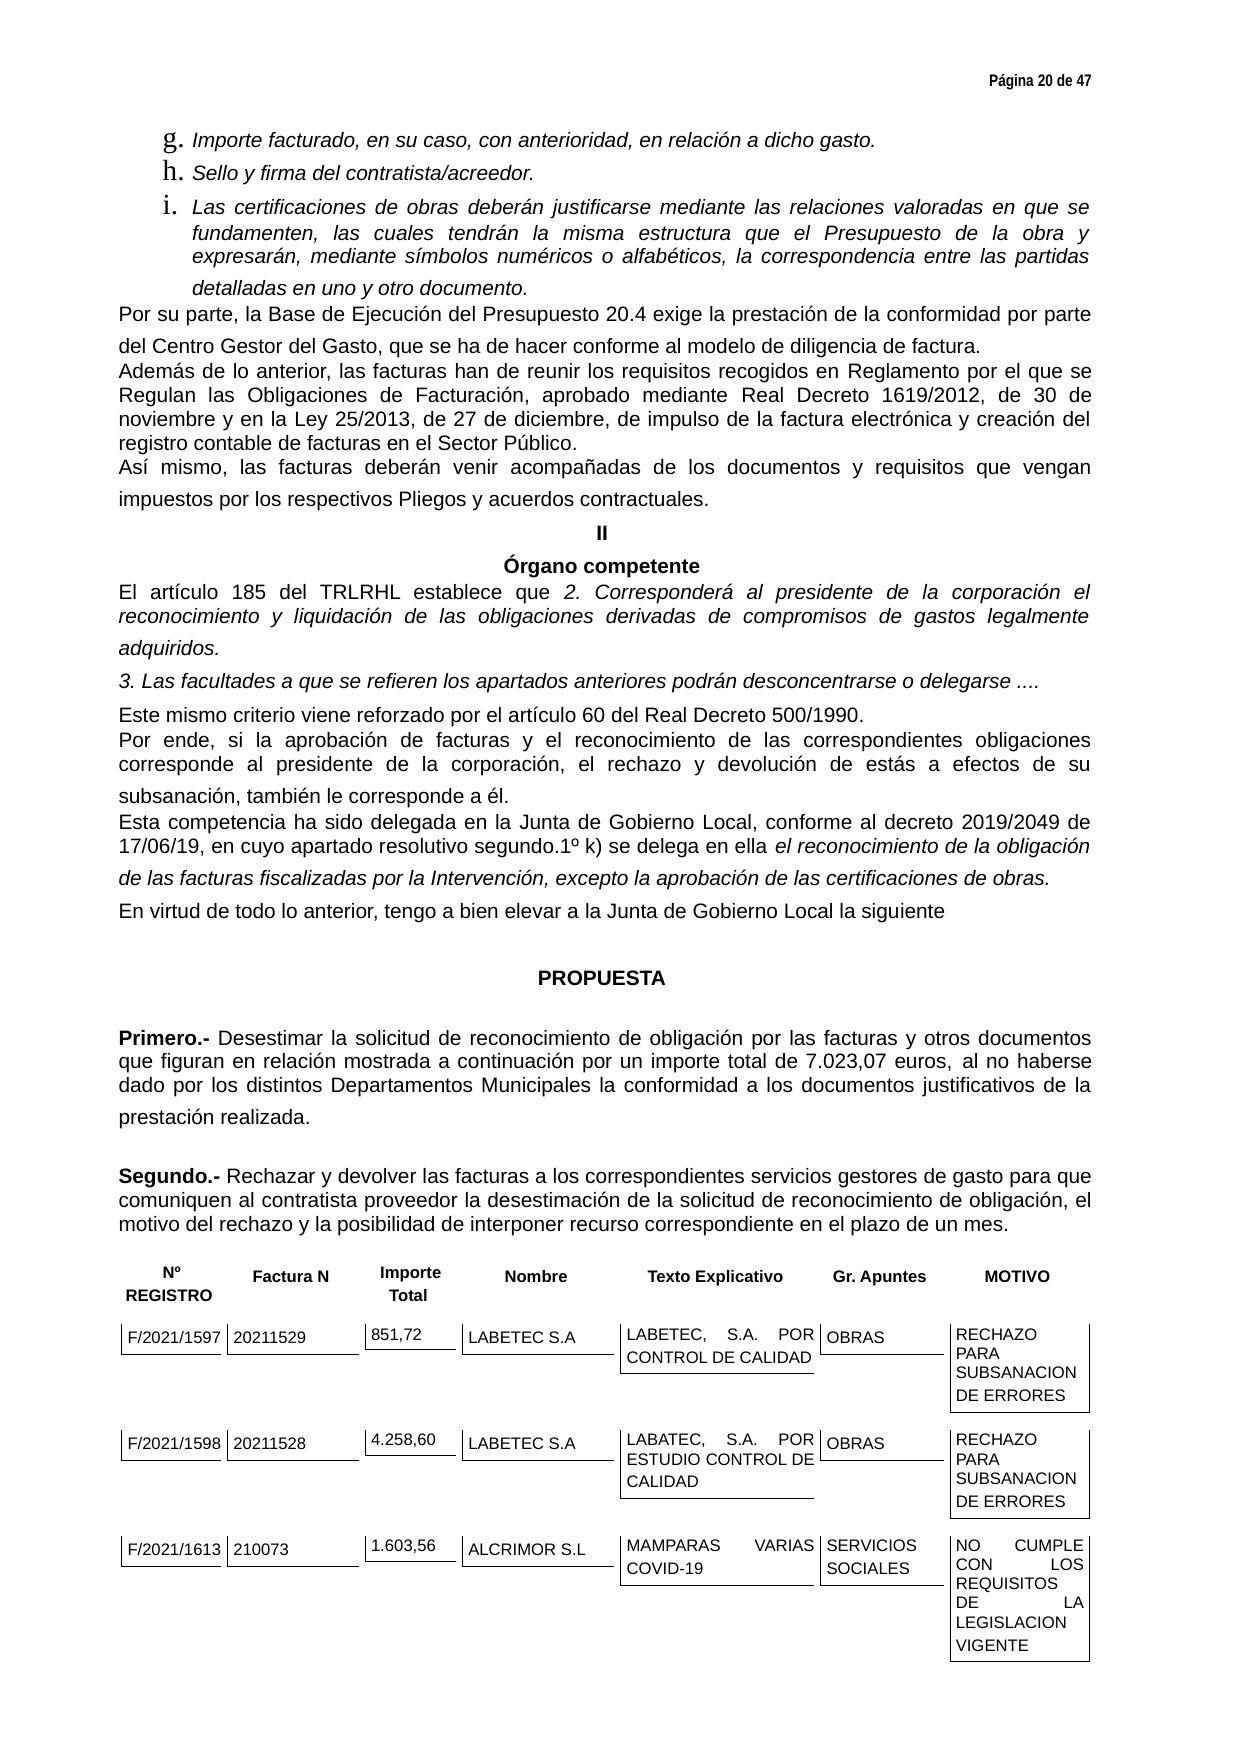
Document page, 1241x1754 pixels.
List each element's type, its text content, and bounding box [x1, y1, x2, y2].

table_cell 851,72 [362, 1321, 459, 1427]
text Además de lo anterior, las facturas han de reunir los requisitos recogidos en Reglamento por el que se Regulan las Obligaciones de Facturación, aprobado mediante Real Decreto 1619/2012, de 30 de noviembre y en la Ley 25/2013, de 27 de diciembre, de impulso de la factura electrónica y creación del registro contable de facturas en el Sector Público. [118, 359, 1092, 455]
table_cell NO CUMPLE CON LOS REQUISITOS DE LA LEGISLACION VIGENTE [947, 1533, 1092, 1677]
table_cell LABETEC S.A [459, 1427, 617, 1533]
table_cell 20211528 [224, 1427, 362, 1533]
table_cell 20211529 [224, 1321, 362, 1427]
table_header Texto Explicativo [618, 1260, 817, 1321]
list Sello y firma del contratista/acreedor. [162, 153, 1092, 187]
list Las certificaciones de obras deberán justificarse mediante las relaciones valoradas en que se fundamenten, las cuales tendrán la misma estructura que el Presupuesto de la obra y expresarán, mediante símbolos numéricos o alfabéticos, la correspondencia entre las partidas detalladas en uno y otro documento. [162, 187, 1092, 302]
table_cell ALCRIMOR S.L [459, 1533, 617, 1677]
table_cell LABETEC, S.A. POR CONTROL DE CALIDAD [618, 1321, 817, 1427]
table_cell F/2021/1597 [118, 1321, 224, 1427]
text Este mismo criterio viene reforzado por el artículo 60 del Real Decreto 500/1990. [118, 695, 1092, 728]
table_cell MAMPARAS VARIAS COVID-19 [618, 1533, 817, 1677]
table_cell F/2021/1598 [118, 1427, 224, 1533]
table_cell 4.258,60 [362, 1427, 459, 1533]
table_header Factura N [224, 1260, 362, 1321]
text Primero.- Desestimar la solicitud de reconocimiento de obligación por las facturas y otros documentos que figuran en relación mostrada a continuación por un importe total de 7.023,07 euros, al no haberse dado por los distintos Departamentos Municipales la conformidad a los documentos justificativos de la prestación realizada. [118, 1025, 1092, 1131]
table_header Nombre [459, 1260, 617, 1321]
text Así mismo, las facturas deberán venir acompañadas de los documentos y requisitos que vengan impuestos por los respectivos Pliegos y acuerdos contractuales. [118, 455, 1092, 513]
table_cell F/2021/1613 [118, 1533, 224, 1677]
list Importe facturado, en su caso, con anterioridad, en relación a dicho gasto. [162, 120, 1092, 153]
text PROPUESTA [118, 958, 1092, 992]
table_header Importe Total [362, 1260, 459, 1321]
text Por ende, si la aprobación de facturas y el reconocimiento de las correspondientes obligaciones corresponde al presidente de la corporación, el rechazo y devolución de estás a efectos de su subsanación, también le corresponde a él. [118, 728, 1092, 810]
table_cell LABATEC, S.A. POR ESTUDIO CONTROL DE CALIDAD [618, 1427, 817, 1533]
text Por su parte, la Base de Ejecución del Presupuesto 20.4 exige la prestación de la conformidad por parte del Centro Gestor del Gasto, que se ha de hacer conforme al modelo de diligencia de factura. [118, 302, 1092, 359]
table_header MOTIVO [947, 1260, 1092, 1321]
table_cell RECHAZO PARA SUBSANACION DE ERRORES [947, 1321, 1092, 1427]
text Órgano competente [118, 546, 1092, 580]
table_cell OBRAS [818, 1321, 947, 1427]
table_cell OBRAS [818, 1427, 947, 1533]
text El artículo 185 del TRLRHL establece que 2. Corresponderá al presidente de la corporación el reconocimiento y liquidación de las obligaciones derivadas de compromisos de gastos legalmente adquiridos. [118, 580, 1092, 661]
text 3. Las facultades a que se refieren los apartados anteriores podrán desconcentrarse o delegarse .... [118, 661, 1092, 695]
table_cell LABETEC S.A [459, 1321, 617, 1427]
text En virtud de todo lo anterior, tengo a bien elevar a la Junta de Gobierno Local la siguiente [118, 891, 1092, 925]
text Segundo.- Rechazar y devolver las facturas a los correspondientes servicios gestores de gasto para que comuniquen al contratista proveedor la desestimación de la solicitud de reconocimiento de obligación, el motivo del rechazo y la posibilidad de interponer recurso correspondiente en el plazo de un mes. [118, 1164, 1092, 1236]
table_cell 210073 [224, 1533, 362, 1677]
text Esta competencia ha sido delegada en la Junta de Gobierno Local, conforme al decreto 2019/2049 de 17/06/19, en cuyo apartado resolutivo segundo.1º k) se delega en ella el reconocimiento de la obligación de las facturas fiscalizadas por la Intervención, excepto la aprobación de las certificaciones de obras. [118, 810, 1092, 891]
table_header Gr. Apuntes [818, 1260, 947, 1321]
table_cell SERVICIOS SOCIALES [818, 1533, 947, 1677]
table_cell RECHAZO PARA SUBSANACION DE ERRORES [947, 1427, 1092, 1533]
text II [118, 513, 1092, 546]
table_cell 1.603,56 [362, 1533, 459, 1677]
table_header Nº REGISTRO [118, 1260, 224, 1321]
